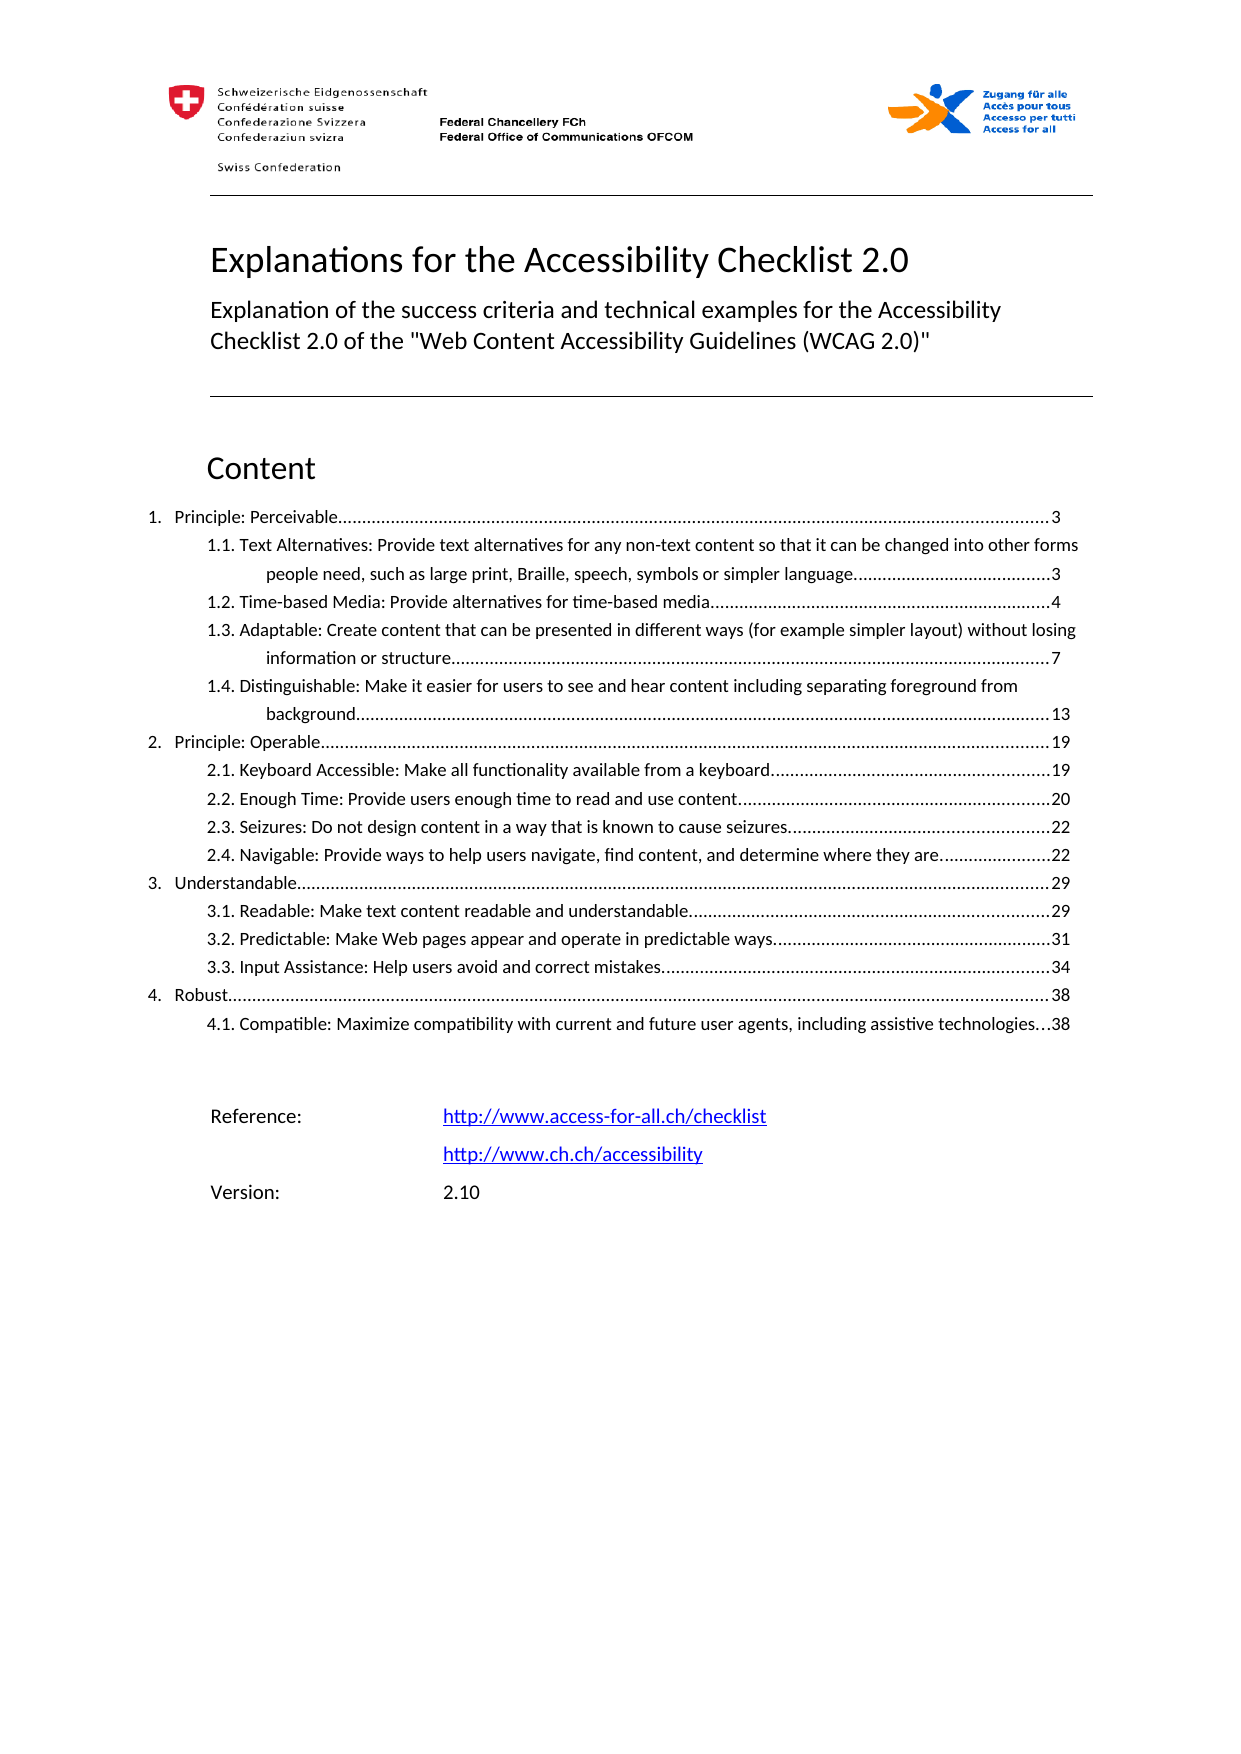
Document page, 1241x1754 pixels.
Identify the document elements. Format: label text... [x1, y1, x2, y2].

text Content [148, 447, 1093, 488]
text 3.2. Predictable: Make Web pages appear and operate in predictable ways. 31 [207, 922, 1093, 950]
text 4.1. Compatible: Maximize compatibility with current and future user agents, including assistive technologies. 38 [207, 1007, 1093, 1035]
text 3. Understandable 29 [148, 866, 1093, 894]
text Explanations for the Accessibility Checklist 2.0 [210, 233, 1093, 282]
list Version: 2.10 [210, 1179, 1093, 1205]
text 1. Principle: Perceivable 3 [148, 500, 1093, 528]
text 2.4. Navigable: Provide ways to help users navigate, find content, and determine where they are. 22 [207, 838, 1093, 866]
text 1.4. Distinguishable: Make it easier for users to see and hear content including separating foreground from background. 13 [207, 669, 1093, 725]
text 2.1. Keyboard Accessible: Make all functionality available from a keyboard. 19 [207, 753, 1093, 782]
text 2. Principle: Operable 19 [148, 725, 1093, 753]
picture [164, 82, 1076, 174]
text 1.3. Adaptable: Create content that can be presented in different ways (for example simpler layout) without losing information or structure. 7 [207, 613, 1093, 669]
text 4. Robust 38 [148, 978, 1093, 1007]
list http://www.ch.ch/accessibility [210, 1141, 1093, 1167]
text 3.1. Readable: Make text content readable and understandable. 29 [207, 894, 1093, 922]
list Reference: http://www.access-for-all.ch/checklist [210, 1103, 1093, 1129]
text 2.3. Seizures: Do not design content in a way that is known to cause seizures. 22 [207, 810, 1093, 838]
text 2.2. Enough Time: Provide users enough time to read and use content. 20 [207, 782, 1093, 810]
text 1.2. Time-based Media: Provide alternatives for time-based media. 4 [207, 585, 1093, 613]
text Explanation of the success criteria and technical examples for the Accessibility Checklist 2.0 of the "Web Content Accessibility Guidelines (WCAG 2.0)" [210, 291, 1093, 356]
text 3.3. Input Assistance: Help users avoid and correct mistakes. 34 [207, 950, 1093, 978]
text 1.1. Text Alternatives: Provide text alternatives for any non-text content so that it can be changed into other forms people need, such as large print, Braille, speech, symbols or simpler language. 3 [207, 528, 1093, 585]
